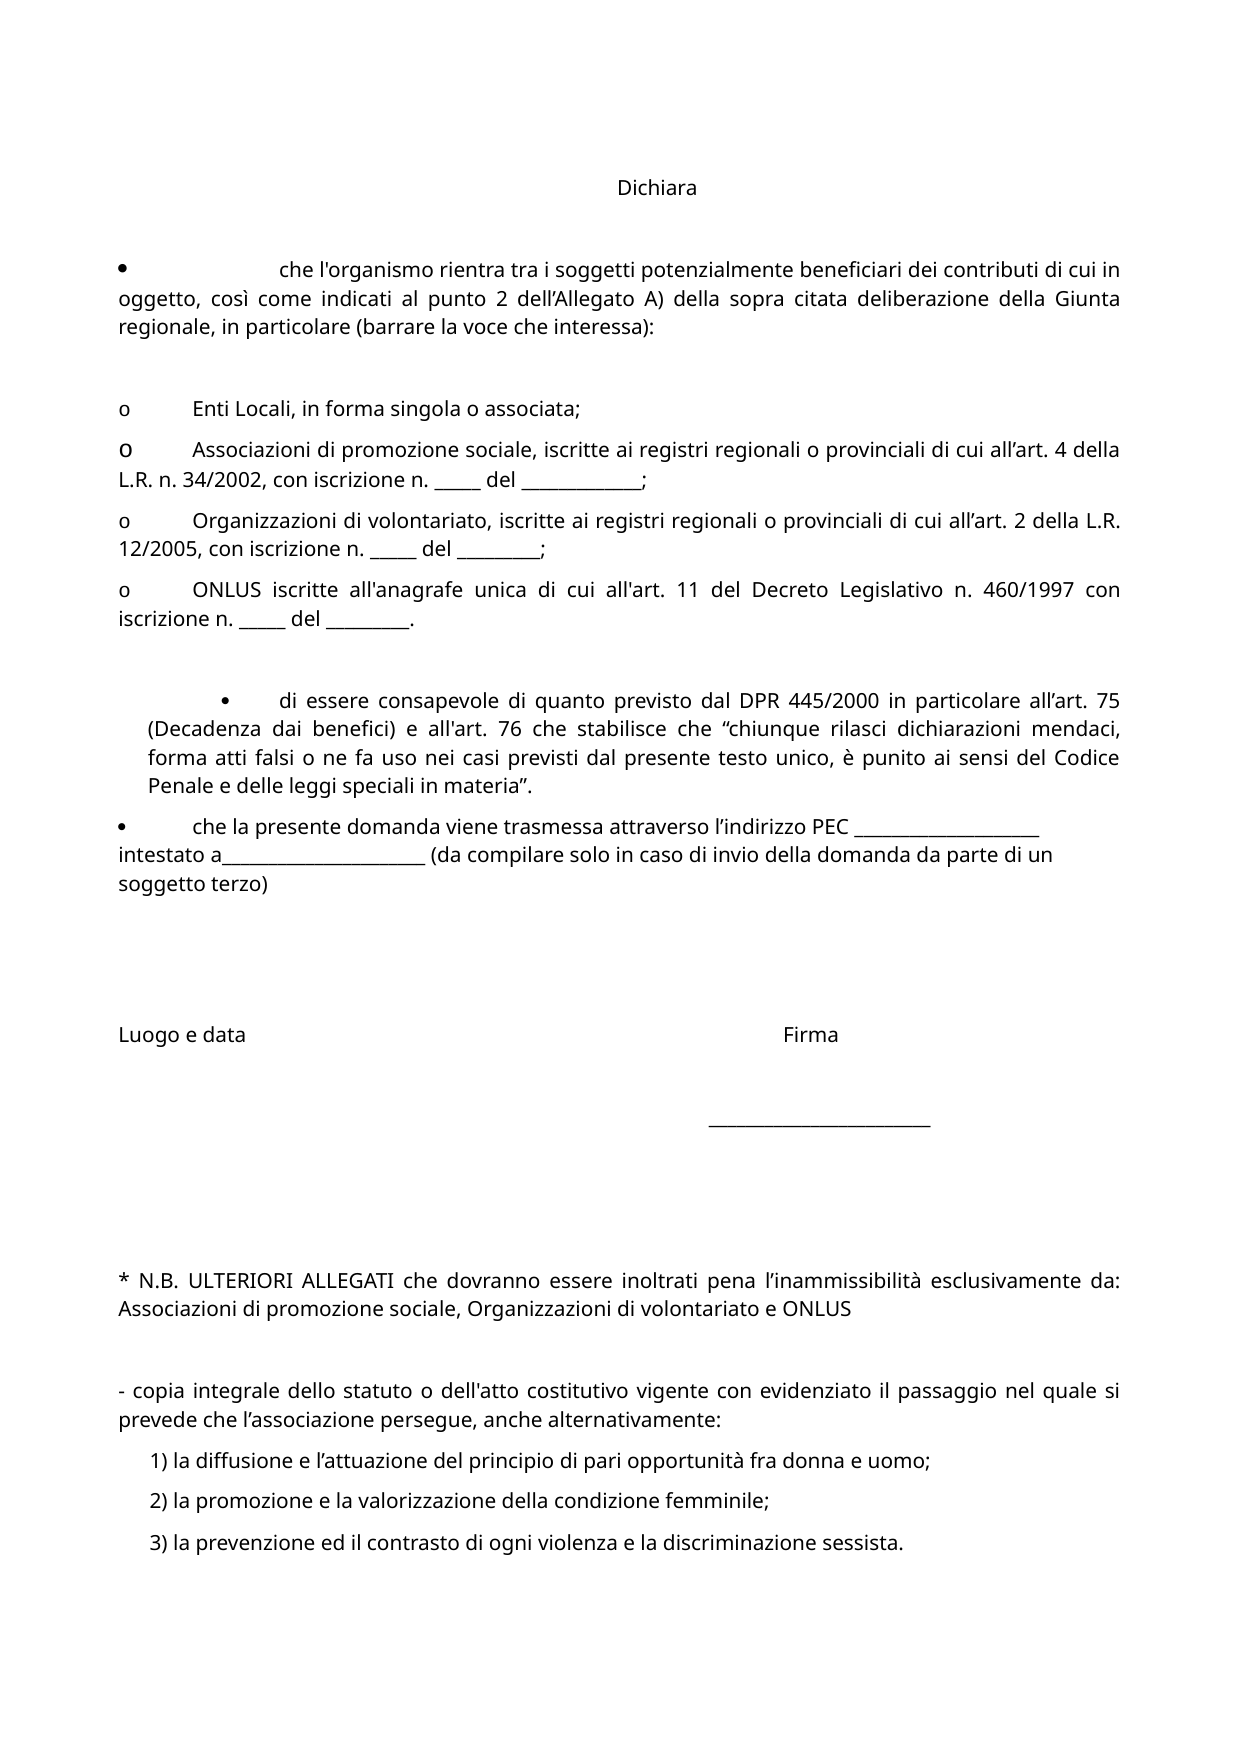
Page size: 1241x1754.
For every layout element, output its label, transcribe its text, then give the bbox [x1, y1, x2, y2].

text Luogo e data Firma [118, 1020, 1122, 1048]
text Dichiara [118, 173, 1122, 202]
text 2) la promozione e la valorizzazione della condizione femminile; [118, 1487, 1122, 1515]
list Associazioni di promozione sociale, iscritte ai registri regionali o provinciali di cui all’art. 4 della L.R. n. 34/2002, con iscrizione n. _____ del _____________; [118, 435, 1122, 493]
text 1) la diffusione e l’attuazione del principio di pari opportunità fra donna e uomo; [118, 1446, 1122, 1474]
text 3) la prevenzione ed il contrasto di ogni violenza e la discriminazione sessista. [118, 1528, 1122, 1556]
list che l'organismo rientra tra i soggetti potenzialmente beneficiari dei contributi di cui in oggetto, così come indicati al punto 2 dell’Allegato A) della sopra citata deliberazione della Giunta regionale, in particolare (barrare la voce che interessa): [118, 255, 1122, 341]
list che la presente domanda viene trasmessa attraverso l’indirizzo PEC ____________________ intestato a______________________ (da compilare solo in caso di invio della domanda da parte di un soggetto terzo) [118, 812, 1122, 897]
text - copia integrale dello statuto o dell'atto costitutivo vigente con evidenziato il passaggio nel quale si prevede che l’associazione persegue, anche alternativamente: [118, 1376, 1122, 1433]
list Enti Locali, in forma singola o associata; [118, 394, 1122, 423]
text * N.B. ULTERIORI ALLEGATI che dovranno essere inoltrati pena l’inammissibilità esclusivamente da: Associazioni di promozione sociale, Organizzazioni di volontariato e ONLUS [118, 1266, 1122, 1323]
text ________________________ [266, 1102, 1122, 1130]
list ONLUS iscritte all'anagrafe unica di cui all'art. 11 del Decreto Legislativo n. 460/1997 con iscrizione n. _____ del _________. [118, 575, 1122, 632]
list di essere consapevole di quanto previsto dal DPR 445/2000 in particolare all’art. 75 (Decadenza dai benefici) e all'art. 76 che stabilisce che “chiunque rilasci dichiarazioni mendaci, forma atti falsi o ne fa uso nei casi previsti dal presente testo unico, è punito ai sensi del Codice Penale e delle leggi speciali in materia”. [148, 686, 1122, 799]
list Organizzazioni di volontariato, iscritte ai registri regionali o provinciali di cui all’art. 2 della L.R. 12/2005, con iscrizione n. _____ del _________; [118, 506, 1122, 563]
